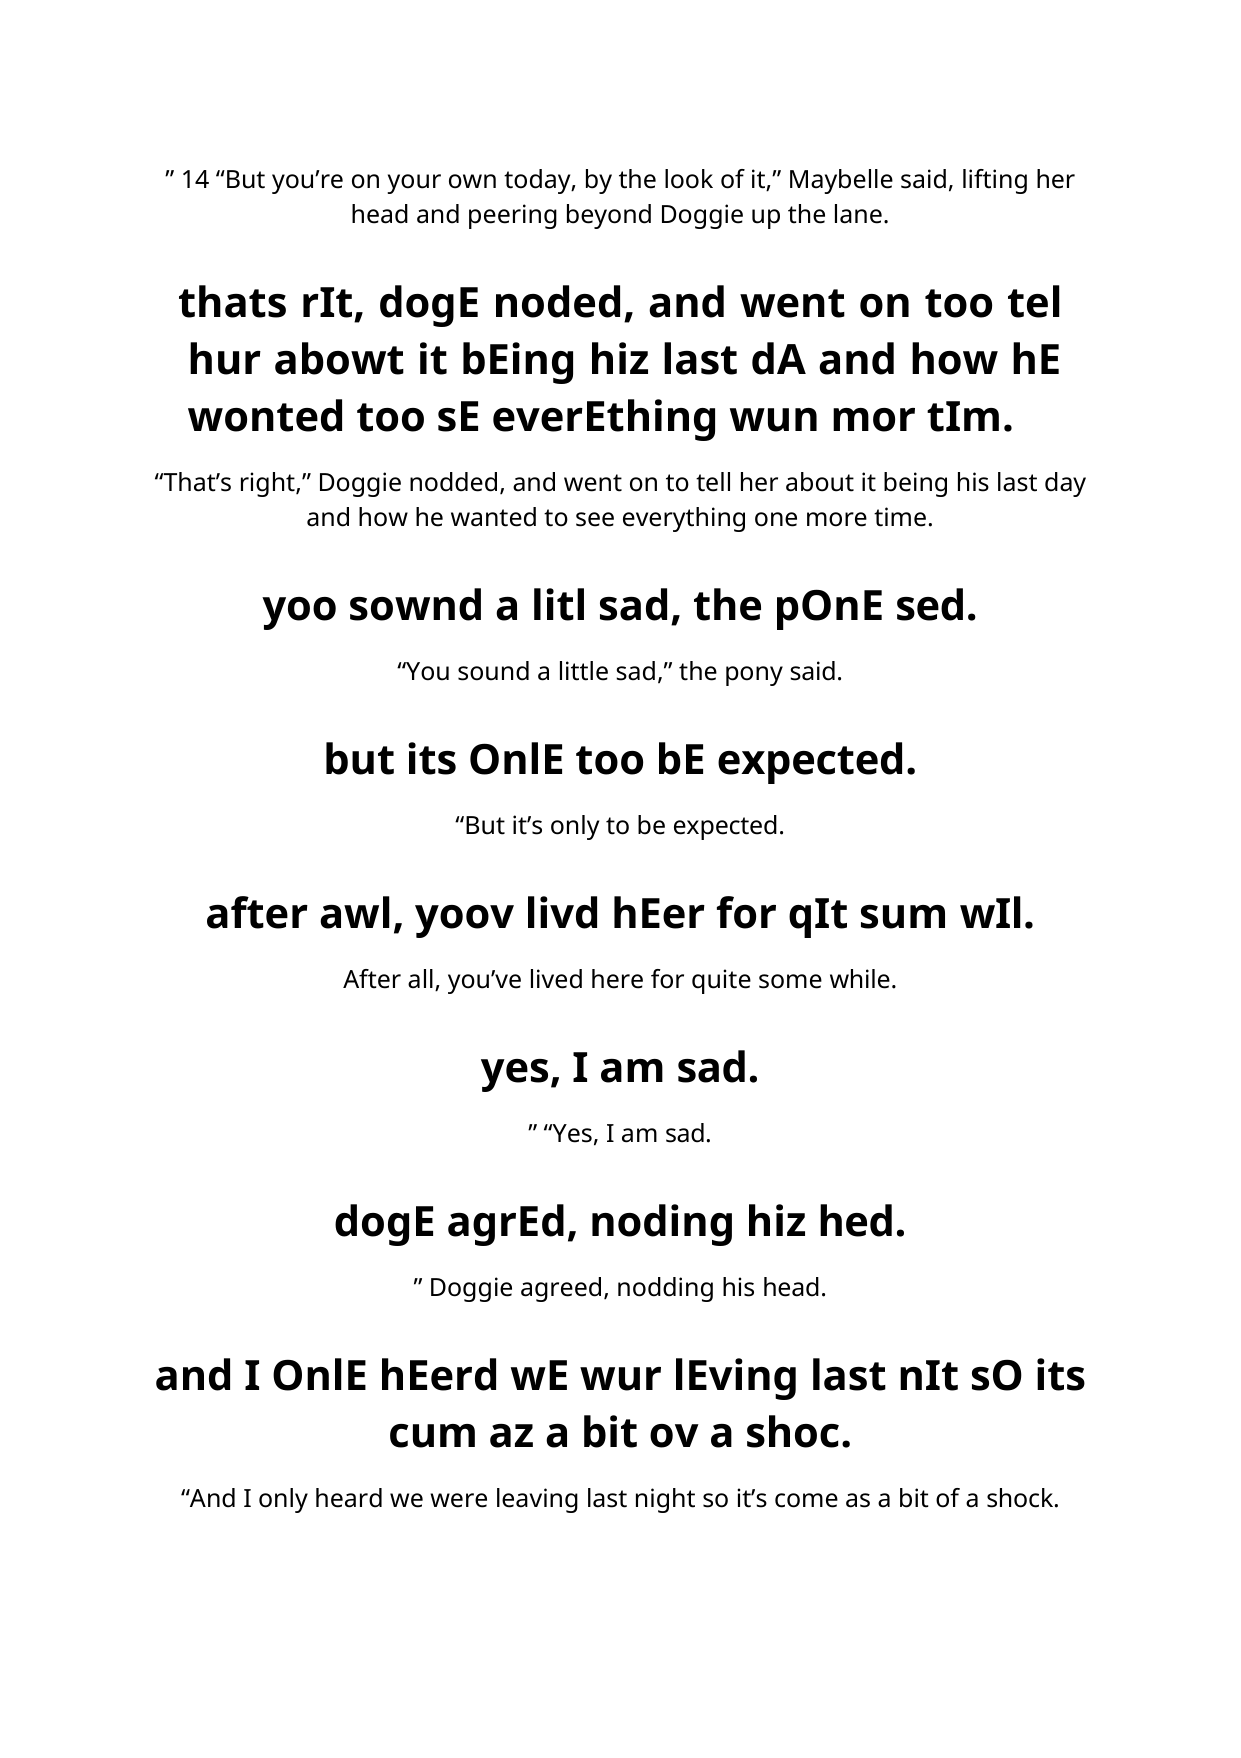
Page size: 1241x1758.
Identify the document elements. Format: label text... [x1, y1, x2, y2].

text ” 14 “But you’re on your own today, by the look of it,” Maybelle said, lifting her head and peering beyond Doggie up the lane. [147, 162, 1093, 231]
subtitle thats rIt, dogE noded, and went on too tel hur abowt it bEing hiz last dA and how hE wonted too sE everEthing wun mor tIm. [178, 273, 1062, 443]
text “And I only heard we were leaving last night so it’s come as a bit of a shock. [152, 1481, 1088, 1515]
subtitle yes, I am sad. [133, 1038, 1107, 1095]
text After all, you’ve lived here for quite some while. [133, 962, 1107, 996]
subtitle after awl, yoov livd hEer for qIt sum wIl. [133, 884, 1107, 941]
subtitle dogE agrEd, noding hiz hed. [133, 1192, 1107, 1249]
text “But it’s only to be expected. [133, 808, 1107, 842]
text ” Doggie agreed, nodding his head. [133, 1270, 1107, 1304]
text ” “Yes, I am sad. [133, 1116, 1107, 1150]
subtitle and I OnlE hEerd wE wur lEving last nIt sO its cum az a bit ov a shoc. [153, 1346, 1087, 1460]
subtitle yoo sownd a litl sad, the pOnE sed. [133, 576, 1107, 633]
subtitle but its OnlE too bE expected. [133, 730, 1107, 787]
text “That’s right,” Doggie nodded, and went on to tell her about it being his last day and how he wanted to see everything one more time. [153, 465, 1087, 534]
text “You sound a little sad,” the pony said. [133, 654, 1107, 688]
